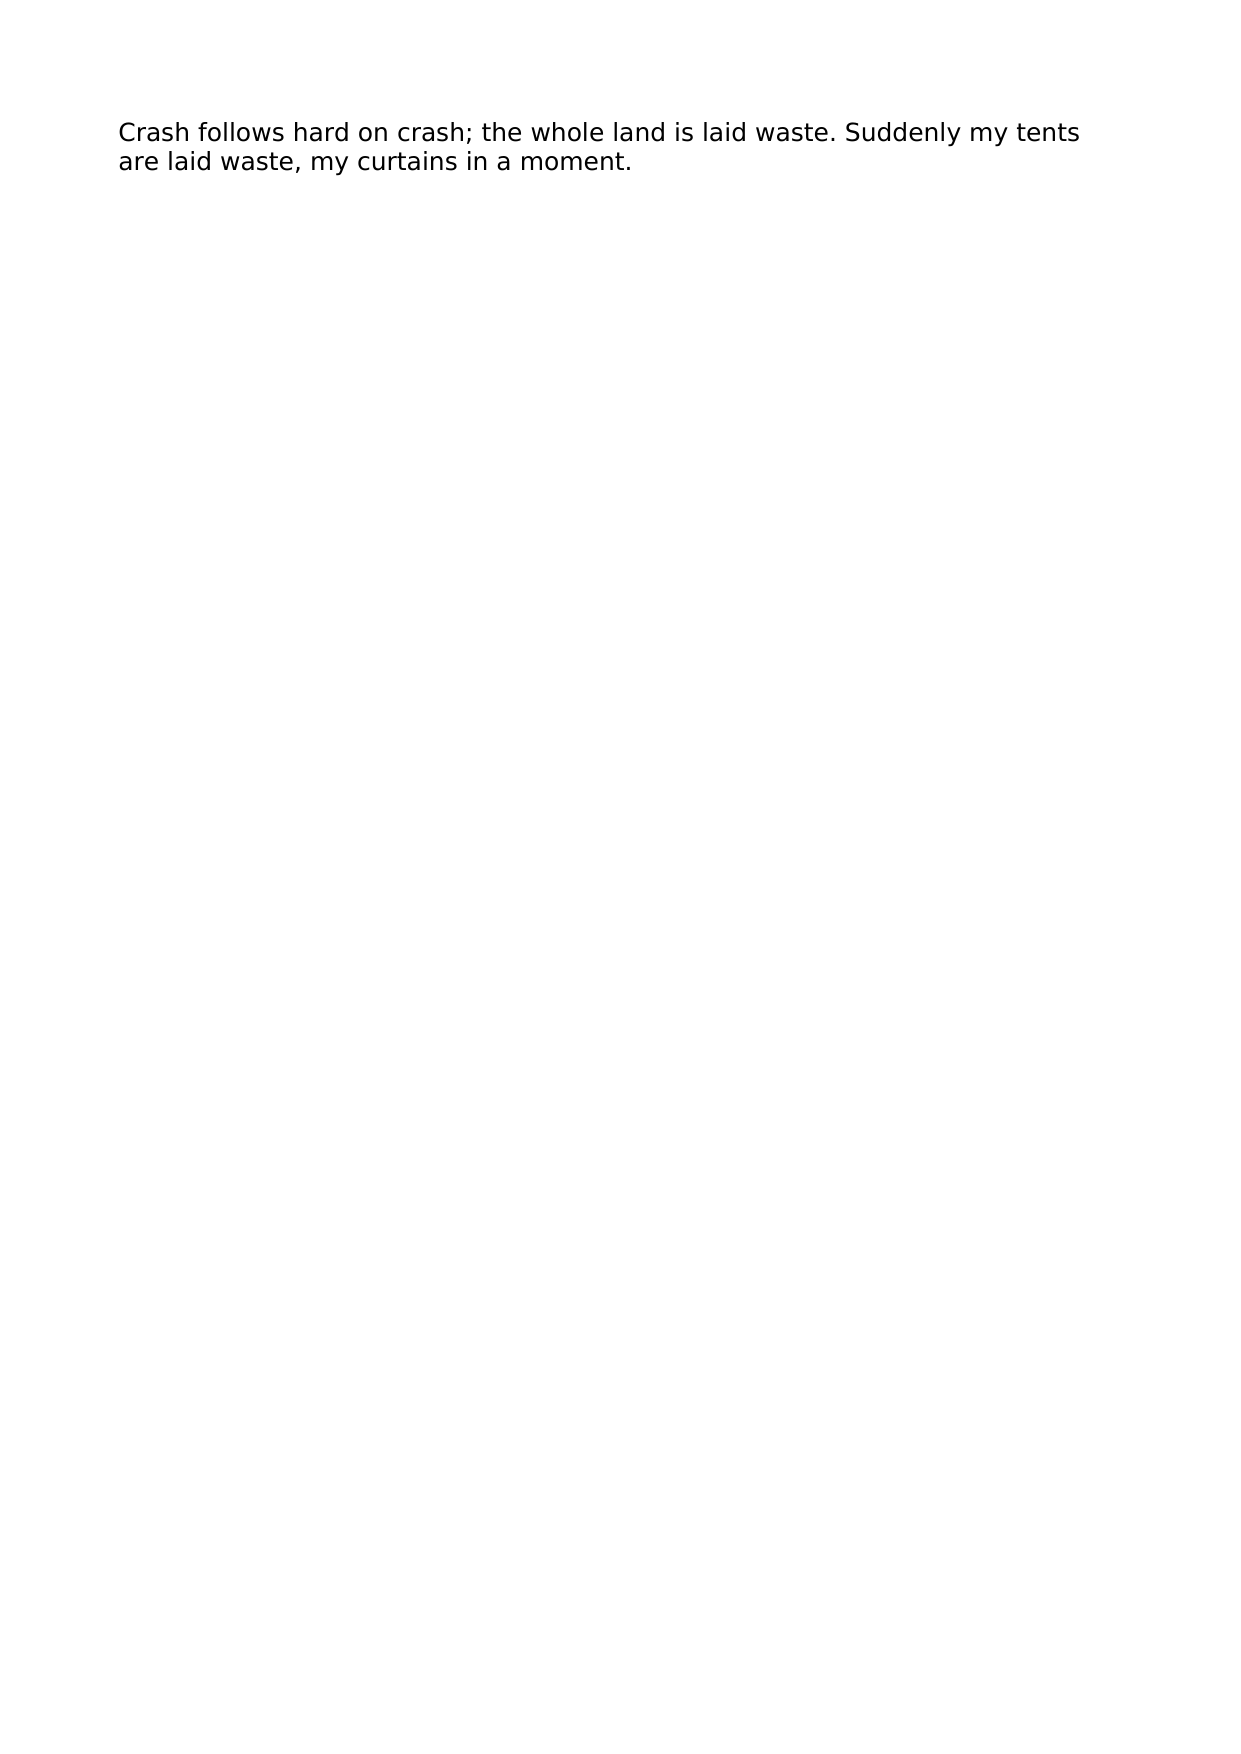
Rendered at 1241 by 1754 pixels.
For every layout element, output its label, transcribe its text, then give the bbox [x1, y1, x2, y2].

text Crash follows hard on crash; the whole land is laid waste. Suddenly my tents are laid waste, my curtains in a moment. [118, 118, 1122, 176]
